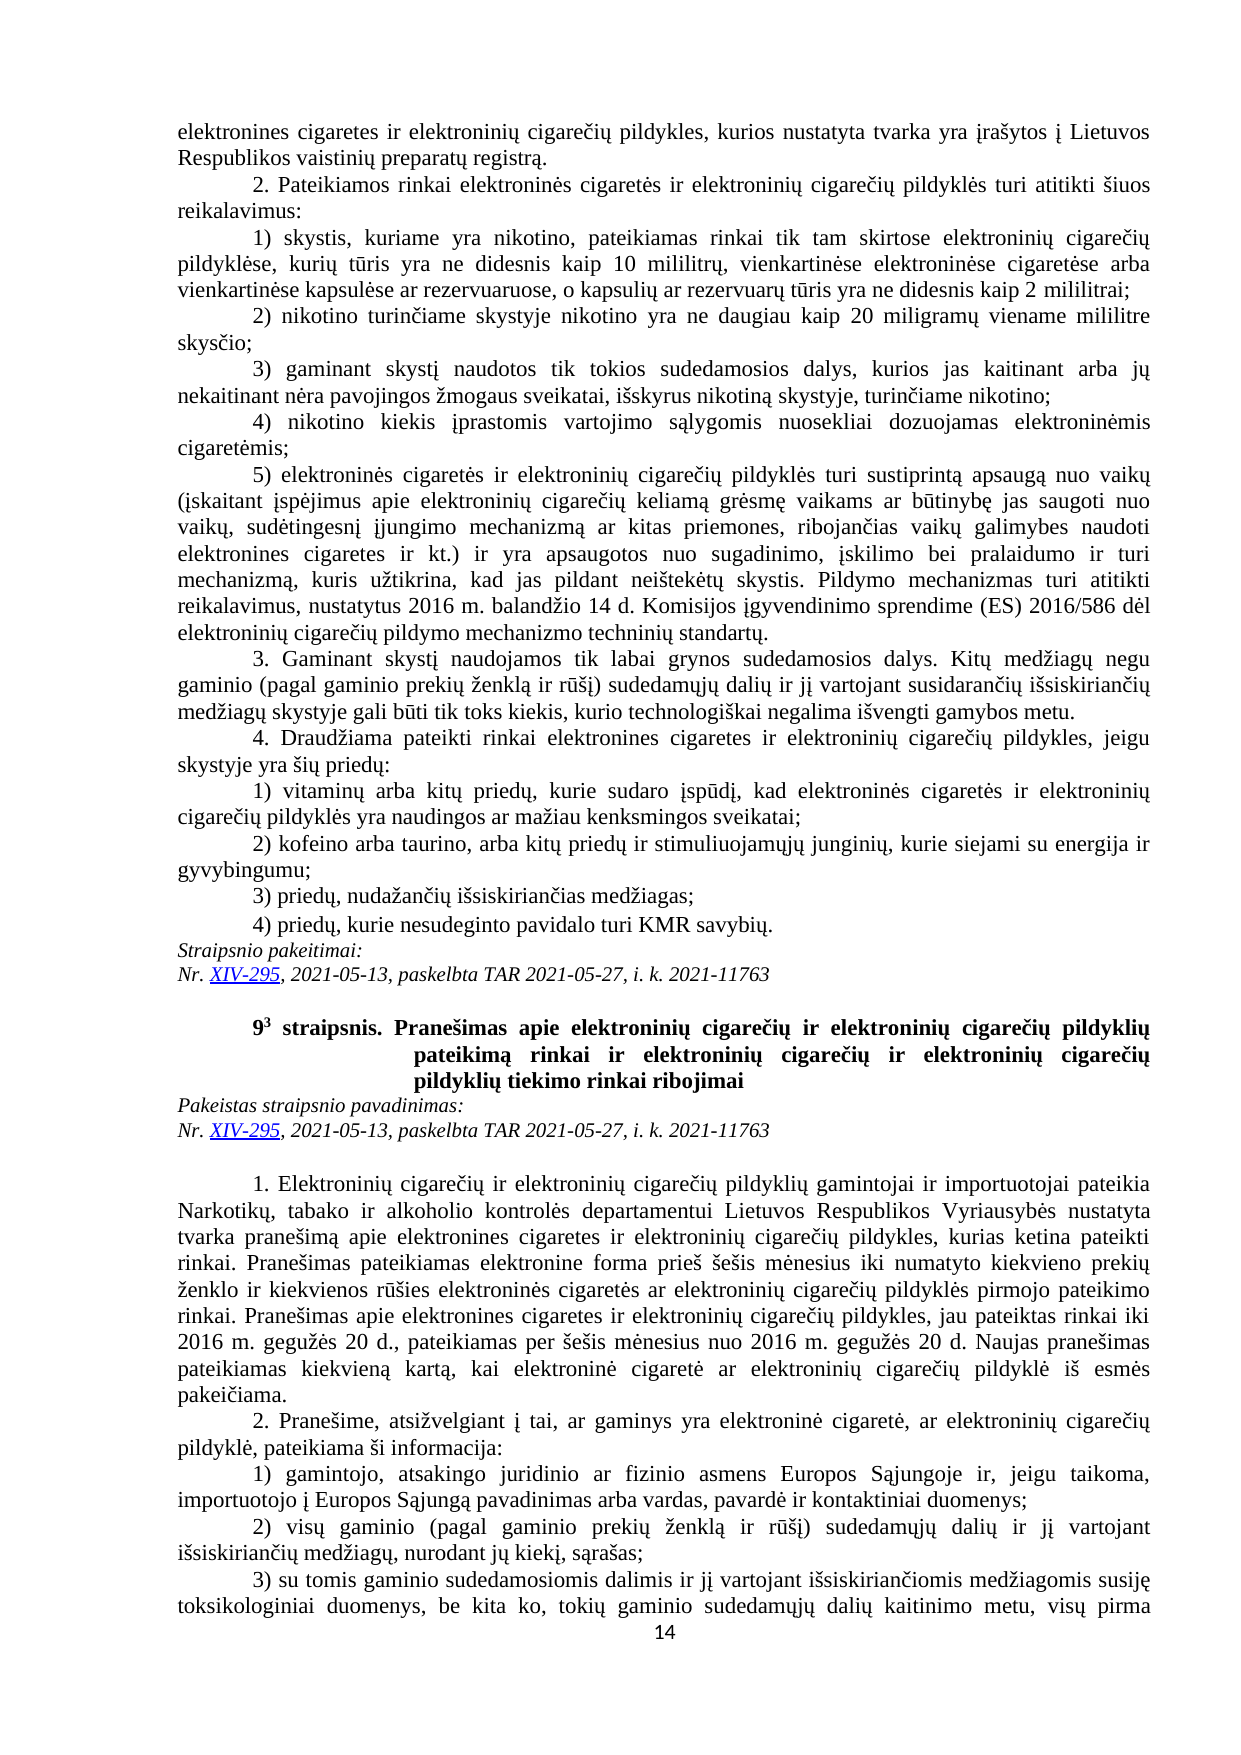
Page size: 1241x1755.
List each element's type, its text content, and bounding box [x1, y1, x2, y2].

text 1) gamintojo, atsakingo juridinio ar fizinio asmens Europos Sąjungoje ir, jeigu taikoma, importuotojo į Europos Sąjungą pavadinimas arba vardas, pavardė ir kontaktiniai duomenys; [177, 1460, 1152, 1513]
text 1) skystis, kuriame yra nikotino, pateikiamas rinkai tik tam skirtose elektroninių cigarečių pildyklėse, kurių tūris yra ne didesnis kaip 10 mililitrų, vienkartinėse elektroninėse cigaretėse arba vienkartinėse kapsulėse ar rezervuaruose, o kapsulių ar rezervuarų tūris yra ne didesnis kaip 2 mililitrai; [177, 223, 1152, 303]
text 2) visų gaminio (pagal gaminio prekių ženklą ir rūšį) sudedamųjų dalių ir jį vartojant išsiskiriančių medžiagų, nurodant jų kiekį, sąrašas; [177, 1513, 1152, 1566]
text 4) nikotino kiekis įprastomis vartojimo sąlygomis nuosekliai dozuojamas elektroninėmis cigaretėmis; [177, 408, 1152, 461]
text 3) su tomis gaminio sudedamosiomis dalimis ir jį vartojant išsiskiriančiomis medžiagomis susiję toksikologiniai duomenys, be kita ko, tokių gaminio sudedamųjų dalių kaitinimo metu, visų pirma [177, 1566, 1152, 1618]
text 2) kofeino arba taurino, arba kitų priedų ir stimuliuojamųjų junginių, kurie siejami su energija ir gyvybingumu; [177, 830, 1152, 882]
text 93 straipsnis. Pranešimas apie elektroninių cigarečių ir elektroninių cigarečių pildyklių pateikimą rinkai ir elektroninių cigarečių ir elektroninių cigarečių pildyklių tiekimo rinkai ribojimai [252, 1014, 1152, 1093]
text 2. Pateikiamos rinkai elektroninės cigaretės ir elektroninių cigarečių pildyklės turi atitikti šiuos reikalavimus: [177, 171, 1152, 223]
text Nr. XIV-295, 2021-05-13, paskelbta TAR 2021-05-27, i. k. 2021-11763 [177, 1117, 1152, 1142]
text 1. Elektroninių cigarečių ir elektroninių cigarečių pildyklių gamintojai ir importuotojai pateikia Narkotikų, tabako ir alkoholio kontrolės departamentui Lietuvos Respublikos Vyriausybės nustatyta tvarka pranešimą apie elektronines cigaretes ir elektroninių cigarečių pildykles, kurias ketina pateikti rinkai. Pranešimas pateikiamas elektronine forma prieš šešis mėnesius iki numatyto kiekvieno prekių ženklo ir kiekvienos rūšies elektroninės cigaretės ar elektroninių cigarečių pildyklės pirmojo pateikimo rinkai. Pranešimas apie elektronines cigaretes ir elektroninių cigarečių pildykles, jau pateiktas rinkai iki 2016 m. gegužės 20 d., pateikiamas per šešis mėnesius nuo 2016 m. gegužės 20 d. Naujas pranešimas pateikiamas kiekvieną kartą, kai elektroninė cigaretė ar elektroninių cigarečių pildyklė iš esmės pakeičiama. [177, 1170, 1152, 1407]
text 2) nikotino turinčiame skystyje nikotino yra ne daugiau kaip 20 miligramų viename mililitre skysčio; [177, 303, 1152, 355]
text Pakeistas straipsnio pavadinimas: [177, 1093, 1152, 1117]
text 3) gaminant skystį naudotos tik tokios sudedamosios dalys, kurios jas kaitinant arba jų nekaitinant nėra pavojingos žmogaus sveikatai, išskyrus nikotiną skystyje, turinčiame nikotino; [177, 355, 1152, 408]
text Straipsnio pakeitimai: [177, 937, 1152, 962]
text Nr. XIV-295, 2021-05-13, paskelbta TAR 2021-05-27, i. k. 2021-11763 [177, 962, 1152, 986]
text 4. Draudžiama pateikti rinkai elektronines cigaretes ir elektroninių cigarečių pildykles, jeigu skystyje yra šių priedų: [177, 724, 1152, 777]
text 2. Pranešime, atsižvelgiant į tai, ar gaminys yra elektroninė cigaretė, ar elektroninių cigarečių pildyklė, pateikiama ši informacija: [177, 1407, 1152, 1460]
text 4) priedų, kurie nesudeginto pavidalo turi KMR savybių. [177, 909, 1152, 937]
text 3. Gaminant skystį naudojamos tik labai grynos sudedamosios dalys. Kitų medžiagų negu gaminio (pagal gaminio prekių ženklą ir rūšį) sudedamųjų dalių ir jį vartojant susidarančių išsiskiriančių medžiagų skystyje gali būti tik toks kiekis, kurio technologiškai negalima išvengti gamybos metu. [177, 645, 1152, 724]
text 3) priedų, nudažančių išsiskiriančias medžiagas; [177, 882, 1152, 909]
text elektronines cigaretes ir elektroninių cigarečių pildykles, kurios nustatyta tvarka yra įrašytos į Lietuvos Respublikos vaistinių preparatų registrą. [177, 118, 1152, 171]
text 1) vitaminų arba kitų priedų, kurie sudaro įspūdį, kad elektroninės cigaretės ir elektroninių cigarečių pildyklės yra naudingos ar mažiau kenksmingos sveikatai; [177, 777, 1152, 830]
text 5) elektroninės cigaretės ir elektroninių cigarečių pildyklės turi sustiprintą apsaugą nuo vaikų (įskaitant įspėjimus apie elektroninių cigarečių keliamą grėsmę vaikams ar būtinybę jas saugoti nuo vaikų, sudėtingesnį įjungimo mechanizmą ar kitas priemones, ribojančias vaikų galimybes naudoti elektronines cigaretes ir kt.) ir yra apsaugotos nuo sugadinimo, įskilimo bei pralaidumo ir turi mechanizmą, kuris užtikrina, kad jas pildant neištekėtų skystis. Pildymo mechanizmas turi atitikti reikalavimus, nustatytus 2016 m. balandžio 14 d. Komisijos įgyvendinimo sprendime (ES) 2016/586 dėl elektroninių cigarečių pildymo mechanizmo techninių standartų. [177, 461, 1152, 645]
